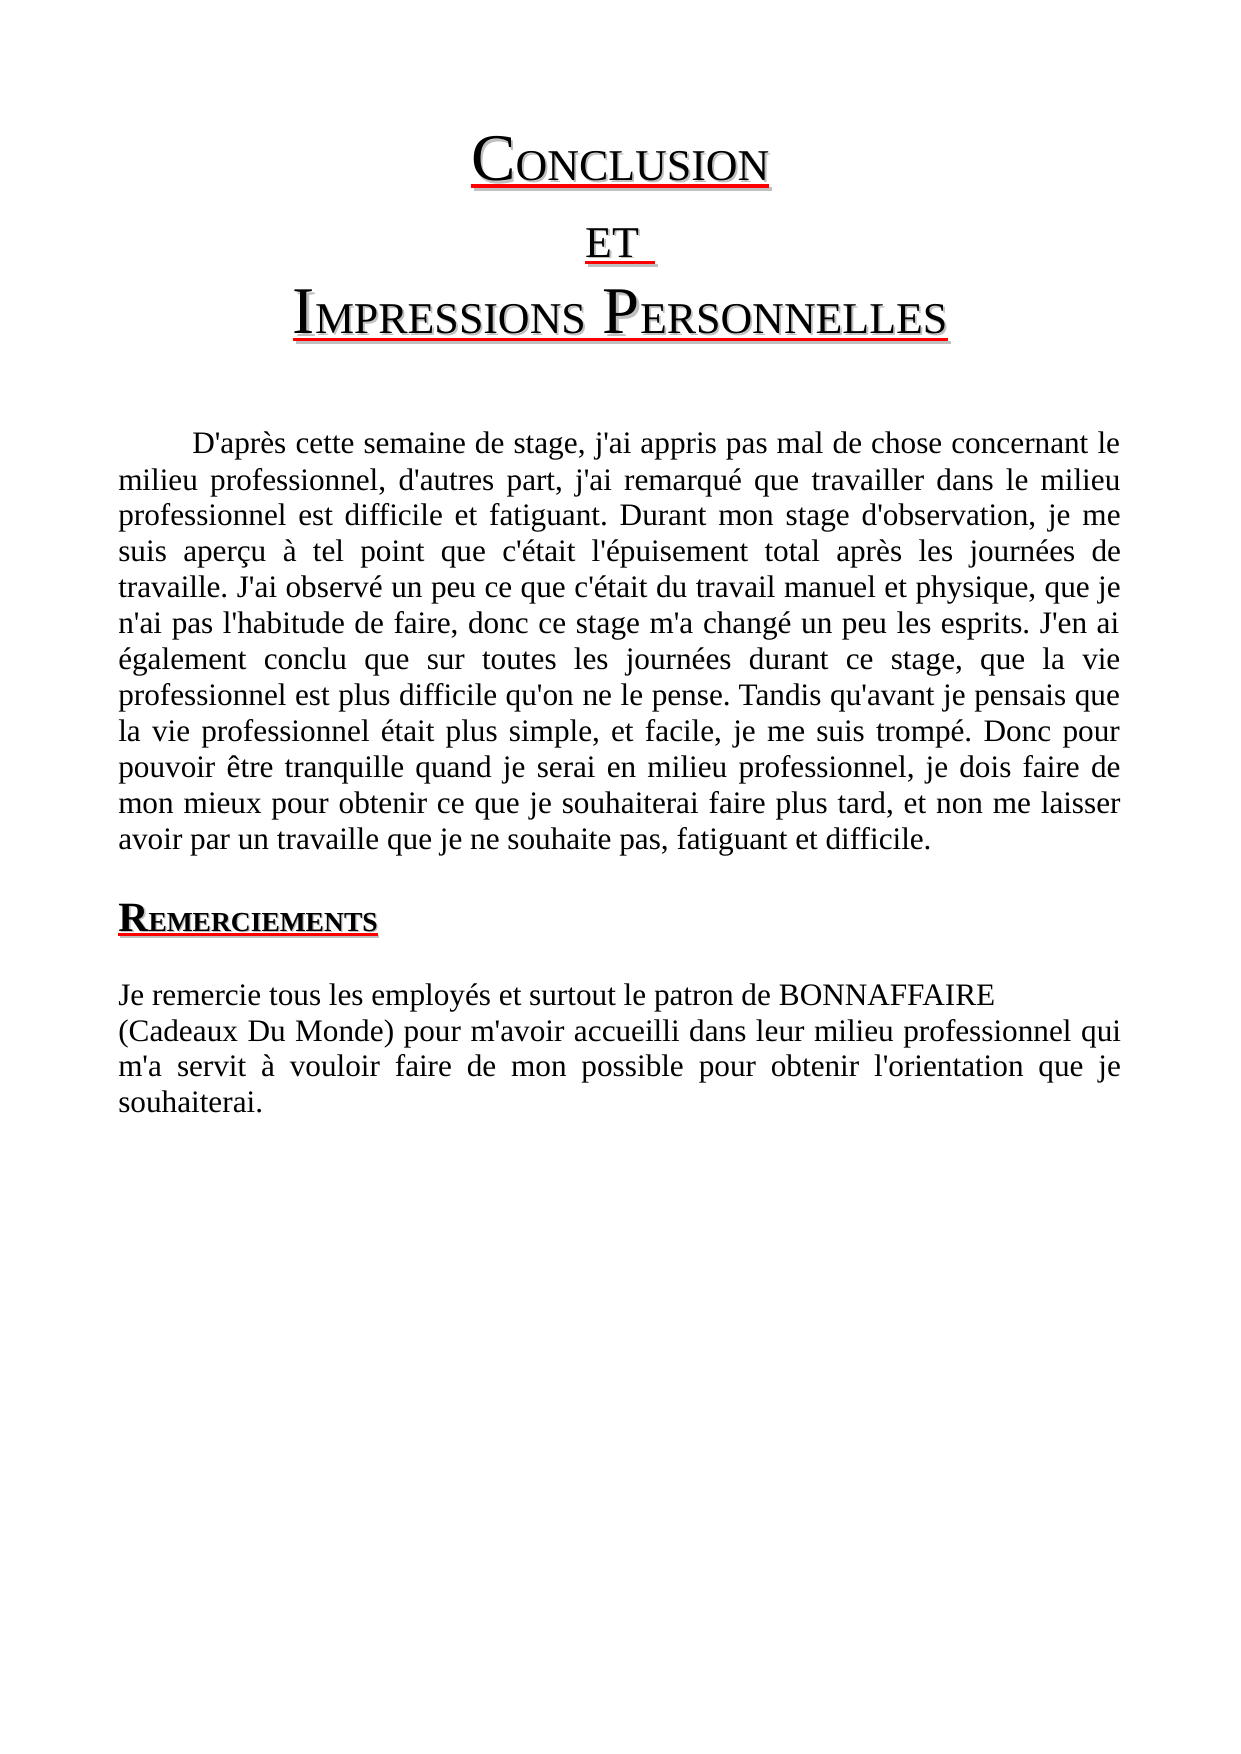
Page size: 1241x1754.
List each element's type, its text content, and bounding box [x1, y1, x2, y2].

text Impressions Personnelles [118, 271, 1122, 348]
text D'après cette semaine de stage, j'ai appris pas mal de chose concernant le milieu professionnel, d'autres part, j'ai remarqué que travailler dans le milieu professionnel est difficile et fatiguant. Durant mon stage d'observation, je me suis aperçu à tel point que c'était l'épuisement total après les journées de travaille. J'ai observé un peu ce que c'était du travail manuel et physique, que je n'ai pas l'habitude de faire, donc ce stage m'a changé un peu les esprits. J'en ai également conclu que sur toutes les journées durant ce stage, que la vie professionnel est plus difficile qu'on ne le pense. Tandis qu'avant je pensais que la vie professionnel était plus simple, et facile, je me suis trompé. Donc pour pouvoir être tranquille quand je serai en milieu professionnel, je dois faire de mon mieux pour obtenir ce que je souhaiterai faire plus tard, et non me laisser avoir par un travaille que je ne souhaite pas, fatiguant et difficile. [118, 425, 1122, 856]
text Remerciements [118, 892, 1122, 940]
text Conclusion [118, 118, 1122, 195]
text et [118, 195, 1122, 271]
text (Cadeaux Du Monde) pour m'avoir accueilli dans leur milieu professionnel qui m'a servit à vouloir faire de mon possible pour obtenir l'orientation que je souhaiterai. [118, 1012, 1122, 1119]
text Je remercie tous les employés et surtout le patron de BONNAFFAIRE [118, 976, 1122, 1012]
